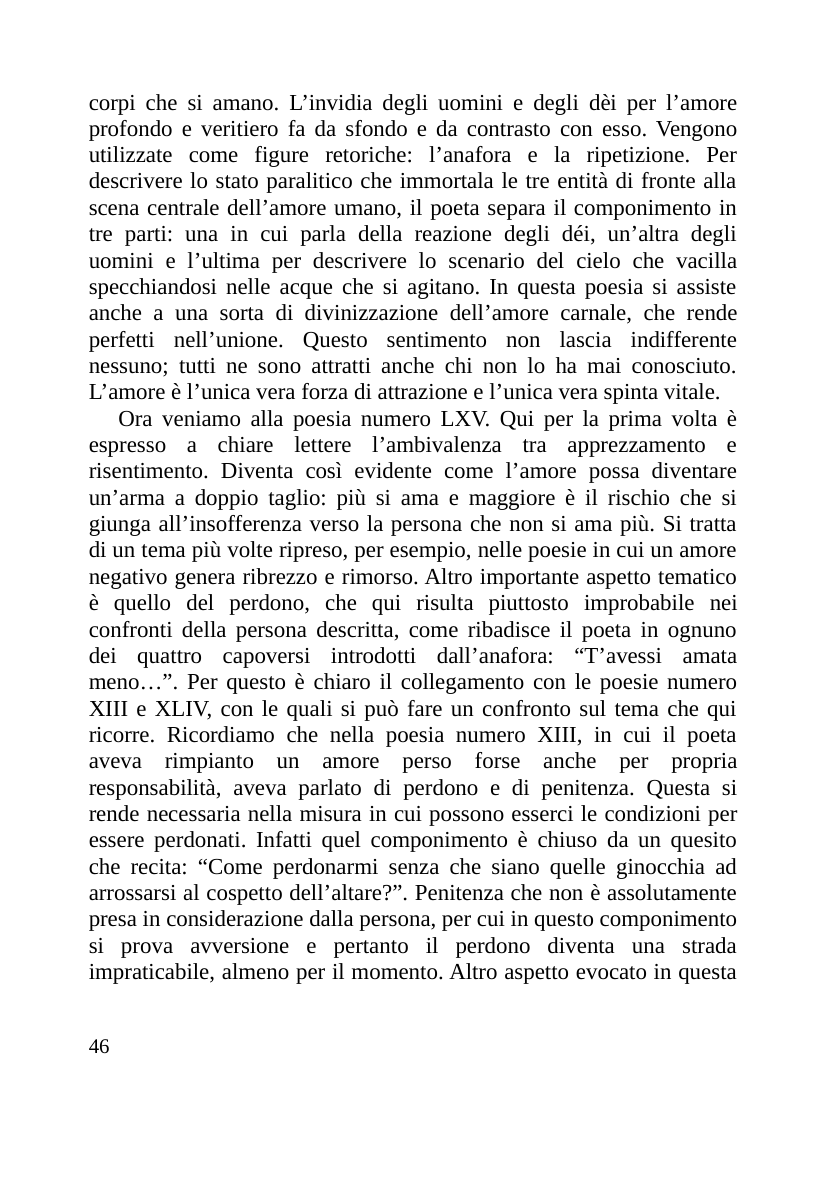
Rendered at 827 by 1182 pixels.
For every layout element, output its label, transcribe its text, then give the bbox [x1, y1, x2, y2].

text Ora veniamo alla poesia numero LXV. Qui per la prima volta è espresso a chiare lettere l’ambivalenza tra apprezzamento e risentimento. Diventa così evidente come l’amore possa diventare un’arma a doppio taglio: più si ama e maggiore è il rischio che si giunga all’insofferenza verso la persona che non si ama più. Si tratta di un tema più volte ripreso, per esempio, nelle poesie in cui un amore negativo genera ribrezzo e rimorso. Altro importante aspetto tematico è quello del perdono, che qui risulta piuttosto improbabile nei confronti della persona descritta, come ribadisce il poeta in ognuno dei quattro capoversi introdotti dall’anafora: “T’avessi amata meno…”. Per questo è chiaro il collegamento con le poesie numero XIII e XLIV, con le quali si può fare un confronto sul tema che qui ricorre. Ricordiamo che nella poesia numero XIII, in cui il poeta aveva rimpianto un amore perso forse anche per propria responsabilità, aveva parlato di perdono e di penitenza. Questa si rende necessaria nella misura in cui possono esserci le condizioni per essere perdonati. Infatti quel componimento è chiuso da un quesito che recita: “Come perdonarmi senza che siano quelle ginocchia ad arrossarsi al cospetto dell’altare?”. Penitenza che non è assolutamente presa in considerazione dalla persona, per cui in questo componimento si prova avversione e pertanto il perdono diventa una strada impraticabile, almeno per il momento. Altro aspetto evocato in questa [88, 405, 738, 984]
text corpi che si amano. L’invidia degli uomini e degli dèi per l’amore profondo e veritiero fa da sfondo e da contrasto con esso. Vengono utilizzate come figure retoriche: l’anafora e la ripetizione. Per descrivere lo stato paralitico che immortala le tre entità di fronte alla scena centrale dell’amore umano, il poeta separa il componimento in tre parti: una in cui parla della reazione degli déi, un’altra degli uomini e l’ultima per descrivere lo scenario del cielo che vacilla specchiandosi nelle acque che si agitano. In questa poesia si assiste anche a una sorta di divinizzazione dell’amore carnale, che rende perfetti nell’unione. Questo sentimento non lascia indifferente nessuno; tutti ne sono attratti anche chi non lo ha mai conosciuto. L’amore è l’unica vera forza di attrazione e l’unica vera spinta vitale. [88, 88, 738, 405]
